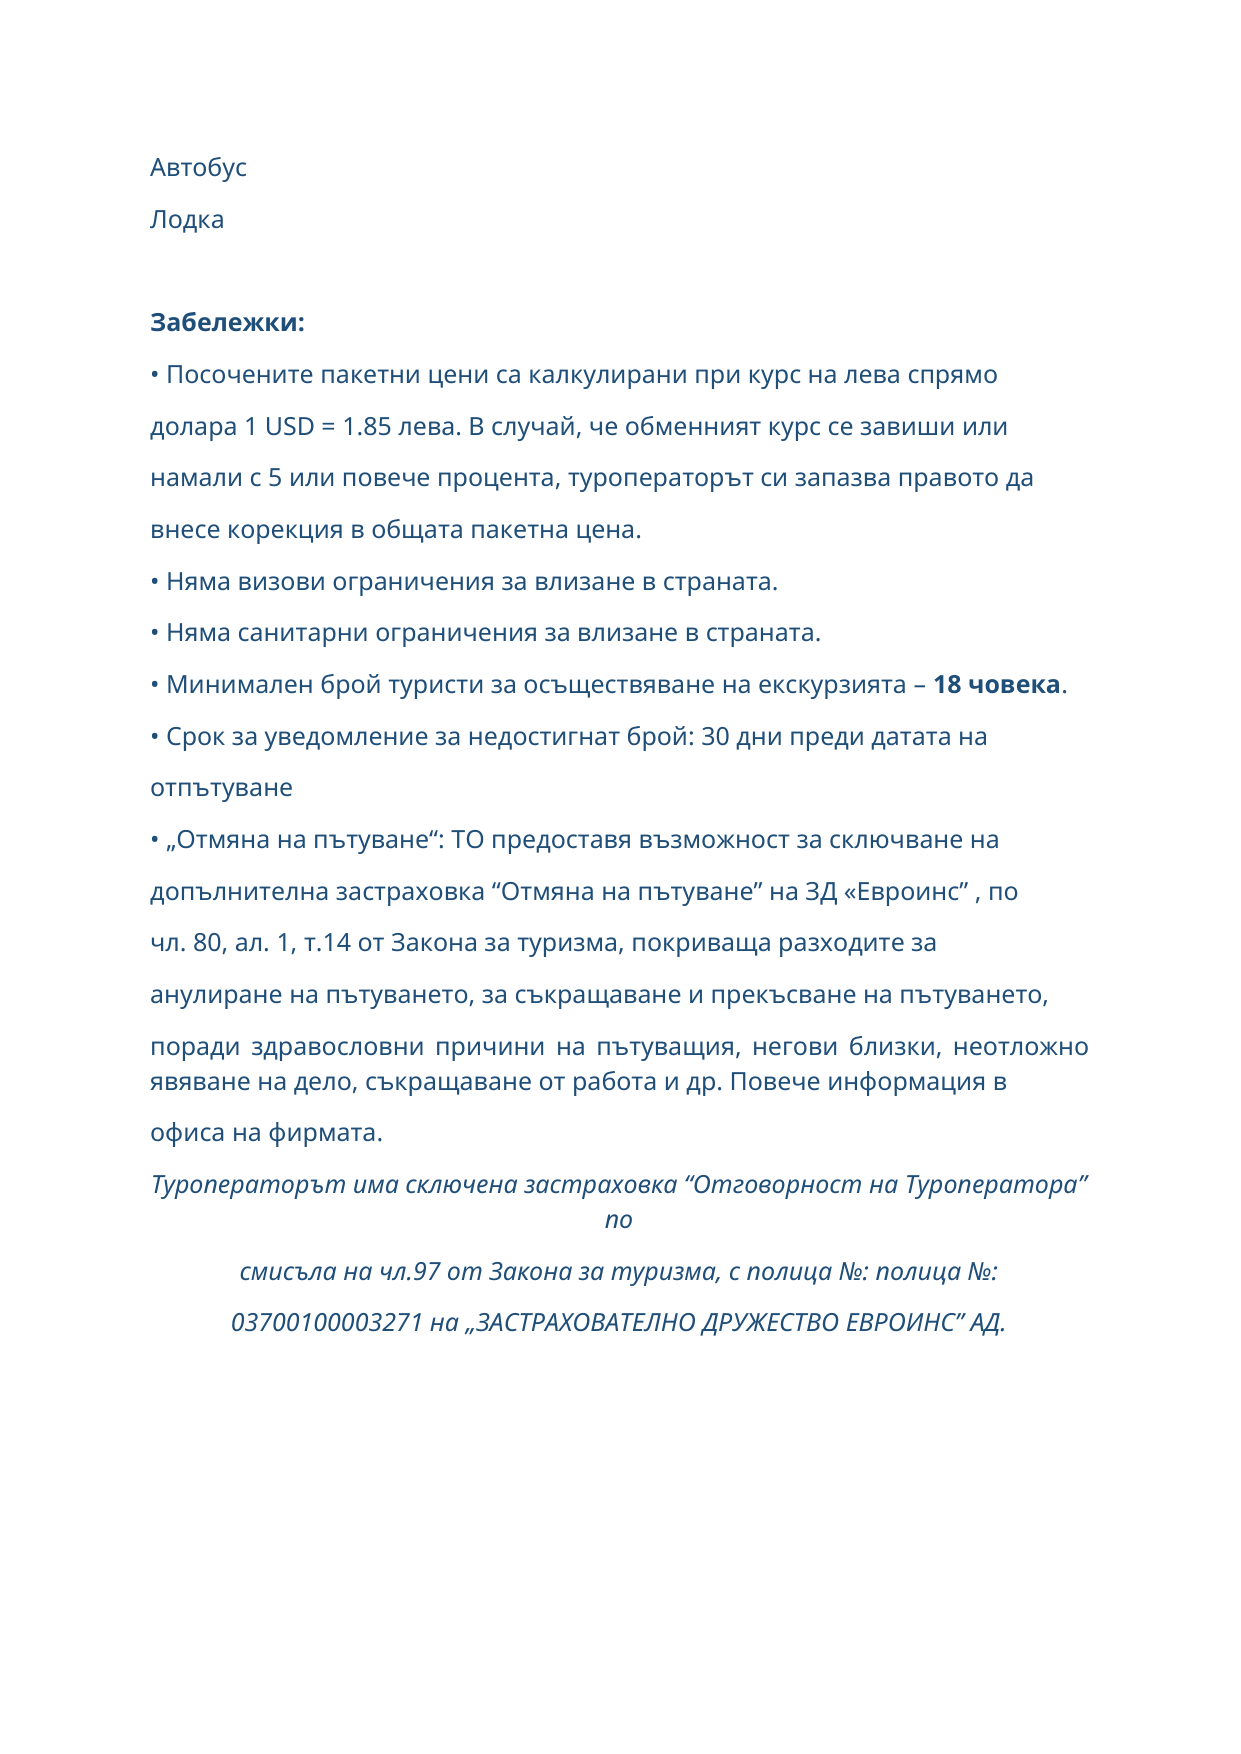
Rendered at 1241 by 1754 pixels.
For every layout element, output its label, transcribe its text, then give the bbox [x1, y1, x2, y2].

text отпътуване [150, 770, 1090, 804]
text поради здравословни причини на пътуващия, негови близки, неотложно явяване на дело, съкращаване от работа и др. Повече информация в [150, 1028, 1090, 1097]
text Забележки: [150, 305, 1090, 339]
text офиса на фирмата. [150, 1115, 1090, 1149]
text • Срок за уведомление за недостигнат брой: 30 дни преди датата на [150, 718, 1090, 752]
text • „Отмяна на пътуване“: ТО предоставя възможност за сключване на [150, 822, 1090, 856]
text долара 1 USD = 1.85 лева. В случай, че обменният курс се завиши или [150, 408, 1090, 442]
text • Посочените пакетни цени са калкулирани при курс на лева спрямо [150, 357, 1090, 391]
text • Минимален брой туристи за осъществяване на екскурзията – 18 човека. [150, 667, 1090, 701]
text анулиране на пътуването, за съкращаване и прекъсване на пътуването, [150, 977, 1090, 1011]
text 03700100003271 на „ЗАСТРАХОВАТЕЛНО ДРУЖЕСТВО ЕВРОИНС” АД. [150, 1305, 1090, 1339]
text • Няма визови ограничения за влизане в страната. [150, 563, 1090, 597]
text Туроператорът има сключена застраховка “Отговорност на Туроператора” по [150, 1167, 1090, 1236]
text внесе корекция в общата пакетна цена. [150, 512, 1090, 546]
text чл. 80, ал. 1, т.14 от Закона за туризма, покриваща разходите за [150, 925, 1090, 959]
text Автобус [150, 150, 1090, 184]
text Лодка [150, 202, 1090, 236]
text намали с 5 или повече процента, туроператорът си запазва правото да [150, 460, 1090, 494]
text смисъла на чл.97 от Закона за туризма, с полица №: полица №: [150, 1253, 1090, 1287]
text • Няма санитарни ограничения за влизане в страната. [150, 615, 1090, 649]
text допълнителна застраховка “Отмяна на пътуване” на ЗД «Евроинс” , по [150, 873, 1090, 907]
